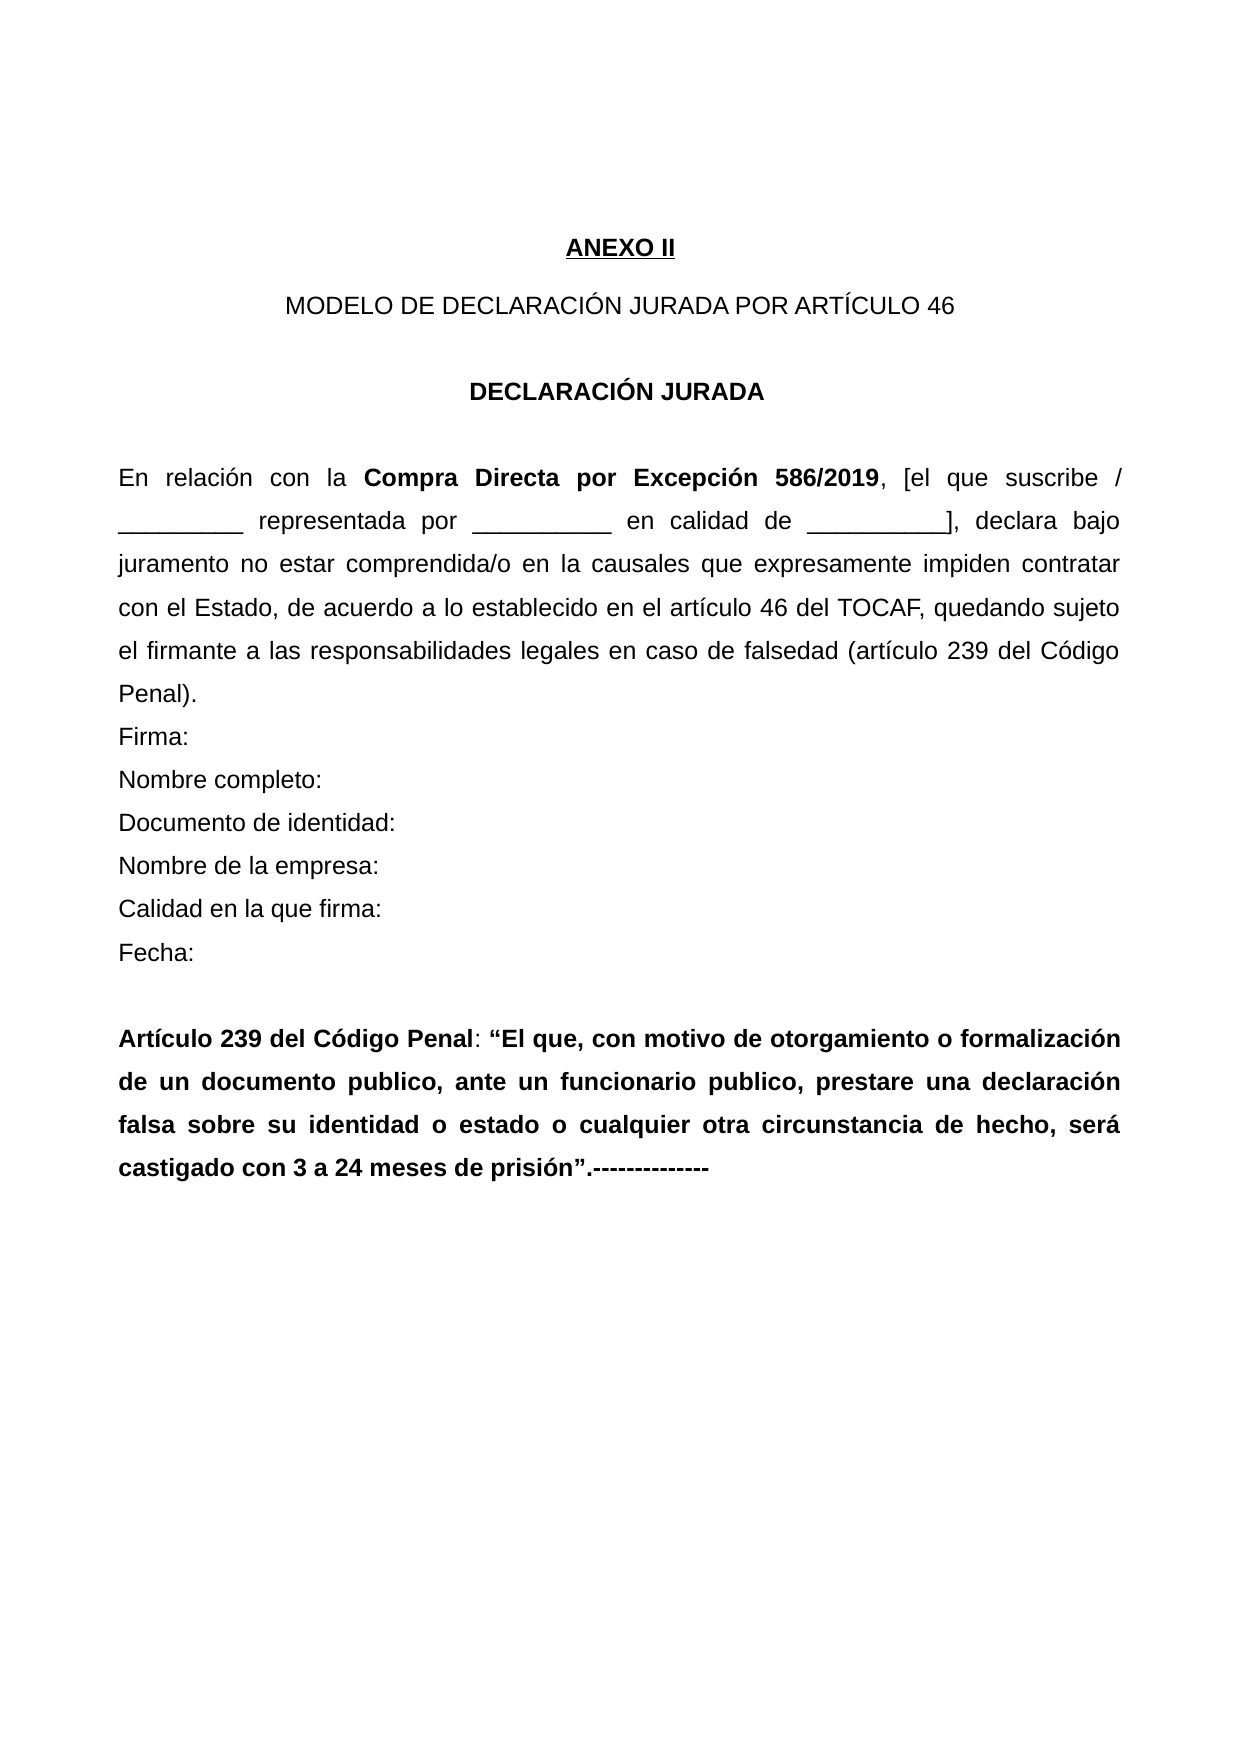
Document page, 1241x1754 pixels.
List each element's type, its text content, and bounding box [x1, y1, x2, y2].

text ANEXO II [118, 233, 1122, 262]
text Nombre de la empresa: [118, 851, 1122, 880]
text Fecha: [118, 937, 1122, 966]
text Firma: [118, 722, 1122, 751]
text Documento de identidad: [118, 808, 1122, 837]
text MODELO DE DECLARACIÓN JURADA POR ARTÍCULO 46 [118, 291, 1122, 319]
text Nombre completo: [118, 765, 1122, 794]
text DECLARACIÓN JURADA [118, 377, 1122, 406]
text Artículo 239 del Código Penal: “El que, con motivo de otorgamiento o formalización de un documento publico, ante un funcionario publico, prestare una declaración falsa sobre su identidad o estado o cualquier otra circunstancia de hecho, será castigado con 3 a 24 meses de prisión”.-------------- [118, 1024, 1122, 1182]
text En relación con la Compra Directa por Excepción 586/2019, [el que suscribe / _________ representada por __________ en calidad de __________], declara bajo juramento no estar comprendida/o en la causales que expresamente impiden contratar con el Estado, de acuerdo a lo establecido en el artículo 46 del TOCAF, quedando sujeto el firmante a las responsabilidades legales en caso de falsedad (artículo 239 del Código Penal). [118, 463, 1122, 707]
text Calidad en la que firma: [118, 894, 1122, 923]
